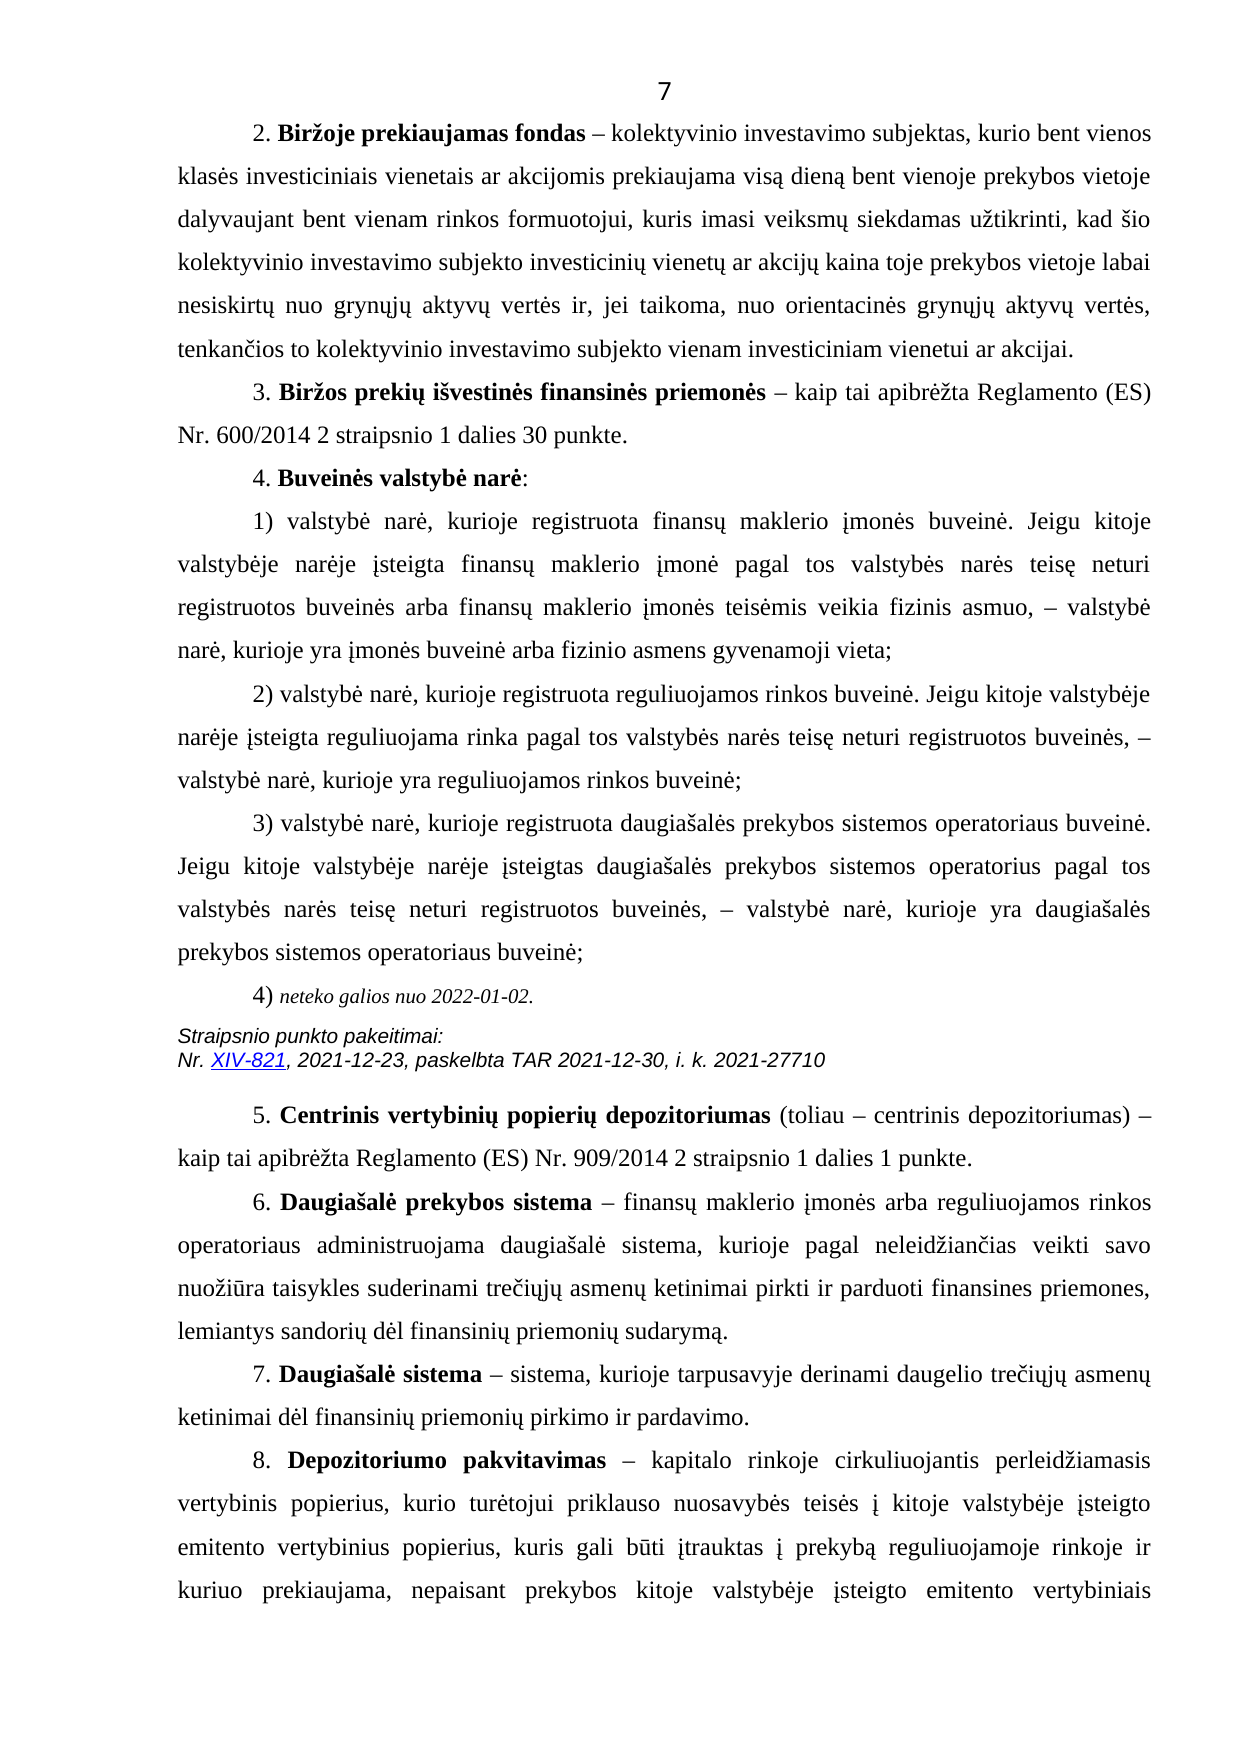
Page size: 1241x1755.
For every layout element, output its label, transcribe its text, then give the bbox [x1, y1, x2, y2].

text 1) valstybė narė, kurioje registruota finansų maklerio įmonės buveinė. Jeigu kitoje valstybėje narėje įsteigta finansų maklerio įmonė pagal tos valstybės narės teisę neturi registruotos buveinės arba finansų maklerio įmonės teisėmis veikia fizinis asmuo, – valstybė narė, kurioje yra įmonės buveinė arba fizinio asmens gyvenamoji vieta; [177, 506, 1152, 664]
text Straipsnio punkto pakeitimai: [177, 1024, 1152, 1048]
text 3. Biržos prekių išvestinės finansinės priemonės – kaip tai apibrėžta Reglamento (ES) Nr. 600/2014 2 straipsnio 1 dalies 30 punkte. [177, 377, 1152, 449]
text 8. Depozitoriumo pakvitavimas – kapitalo rinkoje cirkuliuojantis perleidžiamasis vertybinis popierius, kurio turėtojui priklauso nuosavybės teisės į kitoje valstybėje įsteigto emitento vertybinius popierius, kuris gali būti įtrauktas į prekybą reguliuojamoje rinkoje ir kuriuo prekiaujama, nepaisant prekybos kitoje valstybėje įsteigto emitento vertybiniais [177, 1445, 1152, 1603]
text 6. Daugiašalė prekybos sistema – finansų maklerio įmonės arba reguliuojamos rinkos operatoriaus administruojama daugiašalė sistema, kurioje pagal neleidžiančias veikti savo nuožiūra taisykles suderinami trečiųjų asmenų ketinimai pirkti ir parduoti finansines priemones, lemiantys sandorių dėl finansinių priemonių sudarymą. [177, 1187, 1152, 1345]
text 2. Biržoje prekiaujamas fondas – kolektyvinio investavimo subjektas, kurio bent vienos klasės investiciniais vienetais ar akcijomis prekiaujama visą dieną bent vienoje prekybos vietoje dalyvaujant bent vienam rinkos formuotojui, kuris imasi veiksmų siekdamas užtikrinti, kad šio kolektyvinio investavimo subjekto investicinių vienetų ar akcijų kaina toje prekybos vietoje labai nesiskirtų nuo grynųjų aktyvų vertės ir, jei taikoma, nuo orientacinės grynųjų aktyvų vertės, tenkančios to kolektyvinio investavimo subjekto vienam investiciniam vienetui ar akcijai. [177, 118, 1152, 362]
text 3) valstybė narė, kurioje registruota daugiašalės prekybos sistemos operatoriaus buveinė. Jeigu kitoje valstybėje narėje įsteigtas daugiašalės prekybos sistemos operatorius pagal tos valstybės narės teisę neturi registruotos buveinės, – valstybė narė, kurioje yra daugiašalės prekybos sistemos operatoriaus buveinė; [177, 808, 1152, 966]
text Nr. XIV-821, 2021-12-23, paskelbta TAR 2021-12-30, i. k. 2021-27710 [177, 1048, 1152, 1072]
text 4) neteko galios nuo 2022-01-02. [177, 981, 1152, 1009]
text 7. Daugiašalė sistema – sistema, kurioje tarpusavyje derinami daugelio trečiųjų asmenų ketinimai dėl finansinių priemonių pirkimo ir pardavimo. [177, 1359, 1152, 1431]
text 4. Buveinės valstybė narė: [177, 463, 1152, 492]
text 2) valstybė narė, kurioje registruota reguliuojamos rinkos buveinė. Jeigu kitoje valstybėje narėje įsteigta reguliuojama rinka pagal tos valstybės narės teisę neturi registruotos buveinės, – valstybė narė, kurioje yra reguliuojamos rinkos buveinė; [177, 679, 1152, 794]
text 5. Centrinis vertybinių popierių depozitoriumas (toliau – centrinis depozitoriumas) – kaip tai apibrėžta Reglamento (ES) Nr. 909/2014 2 straipsnio 1 dalies 1 punkte. [177, 1100, 1152, 1172]
